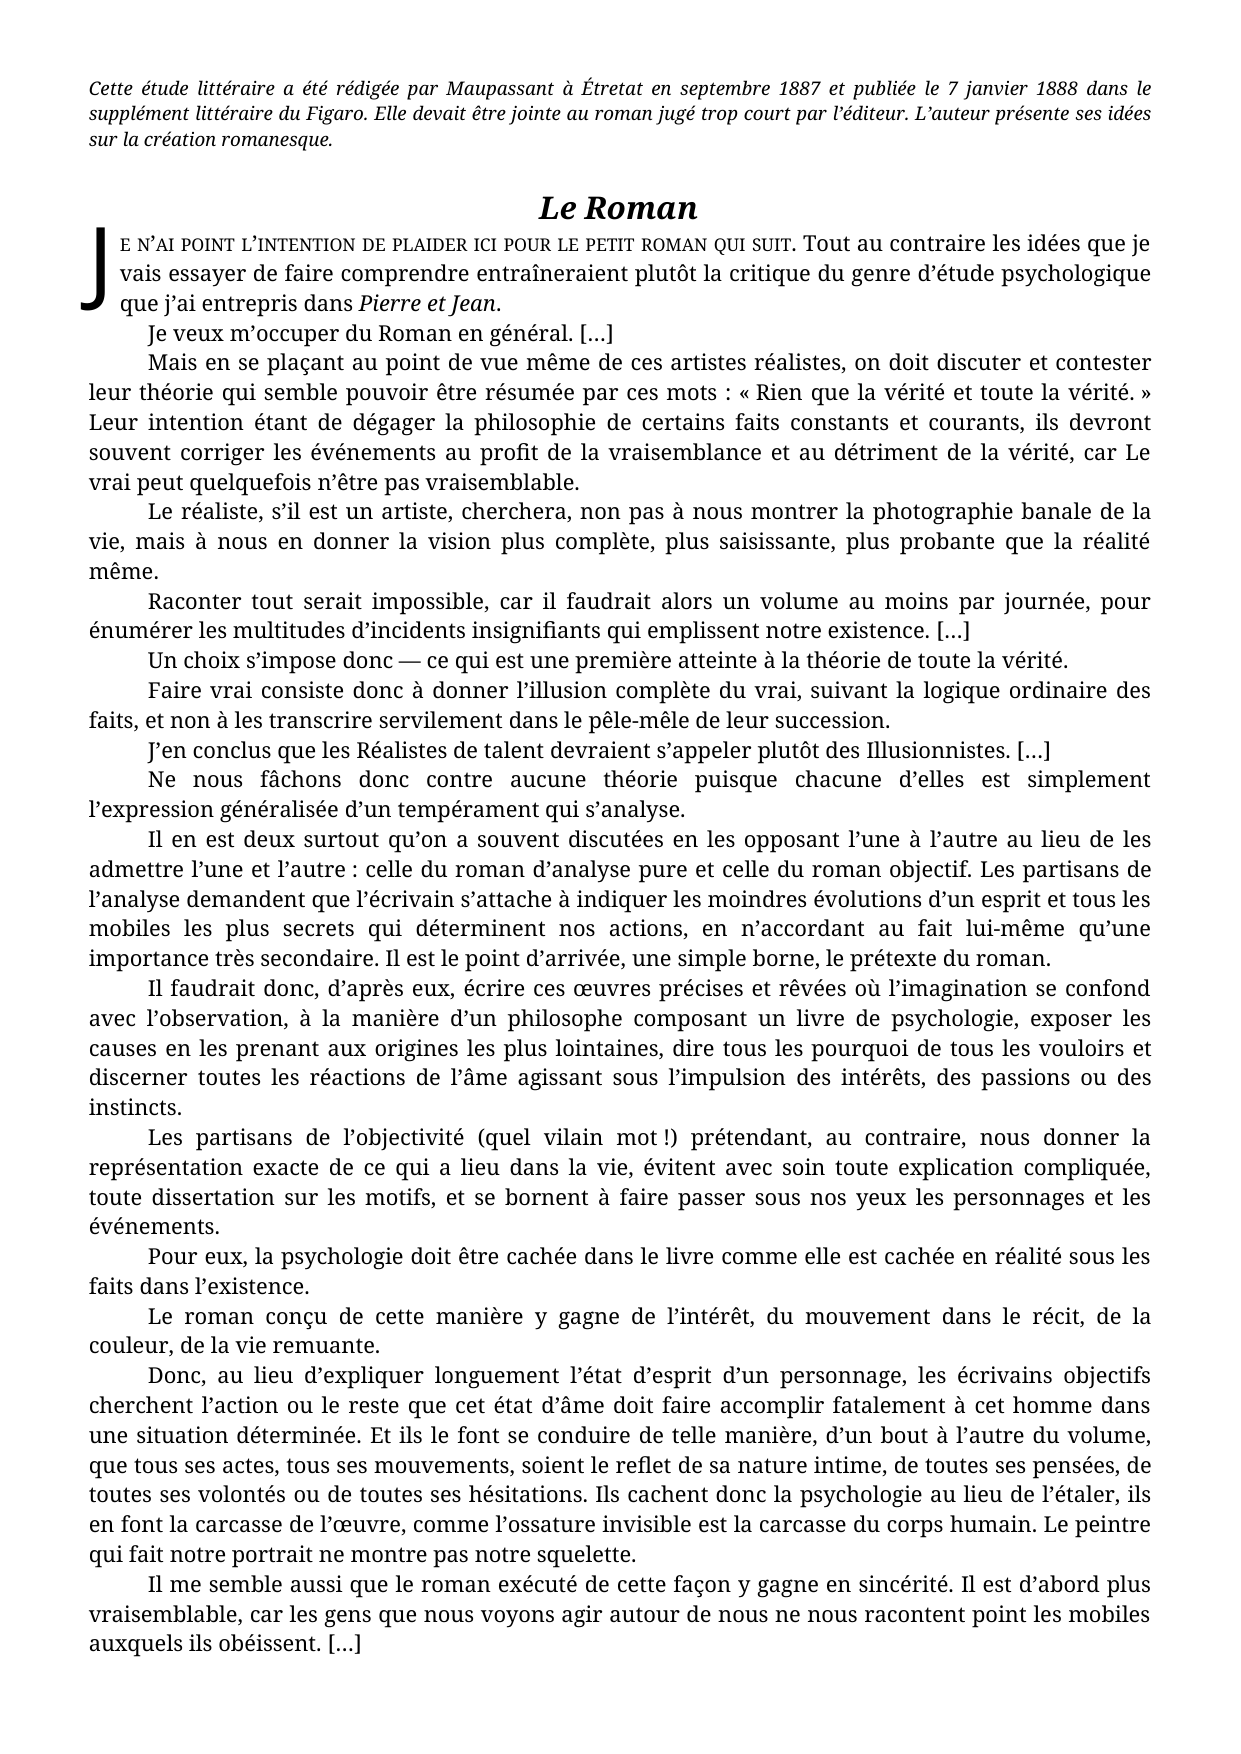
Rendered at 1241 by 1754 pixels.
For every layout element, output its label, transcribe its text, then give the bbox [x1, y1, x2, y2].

text Il en est deux surtout qu’on a souvent discutées en les opposant l’une à l’autre au lieu de les admettre l’une et l’autre : celle du roman d’analyse pure et celle du roman objectif. Les partisans de l’analyse demandent que l’écrivain s’attache à indiquer les moindres évolutions d’un esprit et tous les mobiles les plus secrets qui déterminent nos actions, en n’accordant au fait lui-même qu’une importance très secondaire. Il est le point d’arrivée, une simple borne, le prétexte du roman. [88, 824, 1152, 973]
text Je n’ai point l’intention de plaider ici pour le petit roman qui suit. Tout au contraire les idées que je vais essayer de faire comprendre entraîneraient plutôt la critique du genre d’étude psychologique que j’ai entrepris dans Pierre et Jean. [88, 228, 1152, 318]
text Il faudrait donc, d’après eux, écrire ces œuvres précises et rêvées où l’imagination se confond avec l’observation, à la manière d’un philosophe composant un livre de psychologie, exposer les causes en les prenant aux origines les plus lointaines, dire tous les pourquoi de tous les vouloirs et discerner toutes les réactions de l’âme agissant sous l’impulsion des intérêts, des passions ou des instincts. [88, 973, 1152, 1122]
text Le réaliste, s’il est un artiste, cherchera, non pas à nous montrer la photographie banale de la vie, mais à nous en donner la vision plus complète, plus saisissante, plus probante que la réalité même. [88, 496, 1152, 586]
text Donc, au lieu d’expliquer longuement l’état d’esprit d’un personnage, les écrivains objectifs cherchent l’action ou le reste que cet état d’âme doit faire accomplir fatalement à cet homme dans une situation déterminée. Et ils le font se conduire de telle manière, d’un bout à l’autre du volume, que tous ses actes, tous ses mouvements, soient le reflet de sa nature intime, de toutes ses pensées, de toutes ses volontés ou de toutes ses hésitations. Ils cachent donc la psychologie au lieu de l’étaler, ils en font la carcasse de l’œuvre, comme l’ossature invisible est la carcasse du corps humain. Le peintre qui fait notre portrait ne montre pas notre squelette. [88, 1360, 1152, 1569]
text Mais en se plaçant au point de vue même de ces artistes réalistes, on doit discuter et contester leur théorie qui semble pouvoir être résumée par ces mots : « Rien que la vérité et toute la vérité. » Leur intention étant de dégager la philosophie de certains faits constants et courants, ils devront souvent corriger les événements au profit de la vraisemblance et au détriment de la vérité, car Le vrai peut quelquefois n’être pas vraisemblable. [88, 347, 1152, 496]
text Pour eux, la psychologie doit être cachée dans le livre comme elle est cachée en réalité sous les faits dans l’existence. [88, 1241, 1152, 1301]
text Faire vrai consiste donc à donner l’illusion complète du vrai, suivant la logique ordinaire des faits, et non à les transcrire servilement dans le pêle-mêle de leur succession. [88, 675, 1152, 735]
text Je veux m’occuper du Roman en général. […] [88, 318, 1152, 347]
text Les partisans de l’objectivité (quel vilain mot !) prétendant, au contraire, nous donner la représentation exacte de ce qui a lieu dans la vie, évitent avec soin toute explication compliquée, toute dissertation sur les motifs, et se bornent à faire passer sous nos yeux les personnages et les événements. [88, 1122, 1152, 1241]
text Le roman conçu de cette manière y gagne de l’intérêt, du mouvement dans le récit, de la couleur, de la vie remuante. [88, 1301, 1152, 1360]
text Cette étude littéraire a été rédigée par Maupassant à Étretat en septembre 1887 et publiée le 7 janvier 1888 dans le supplément littéraire du Figaro. Elle devait être jointe au roman jugé trop court par l’éditeur. L’auteur présente ses idées sur la création romanesque. [88, 75, 1152, 152]
text J’en conclus que les Réalistes de talent devraient s’appeler plutôt des Illusionnistes. […] [88, 735, 1152, 764]
text Un choix s’impose donc — ce qui est une première atteinte à la théorie de toute la vérité. [88, 645, 1152, 675]
text Le Roman [88, 186, 1152, 228]
text Raconter tout serait impossible, car il faudrait alors un volume au moins par journée, pour énumérer les multitudes d’incidents insignifiants qui emplissent notre existence. […] [88, 586, 1152, 645]
text Ne nous fâchons donc contre aucune théorie puisque chacune d’elles est simplement l’expression généralisée d’un tempérament qui s’analyse. [88, 764, 1152, 824]
text Il me semble aussi que le roman exécuté de cette façon y gagne en sincérité. Il est d’abord plus vraisemblable, car les gens que nous voyons agir autour de nous ne nous racontent point les mobiles auxquels ils obéissent. […] [88, 1569, 1152, 1658]
